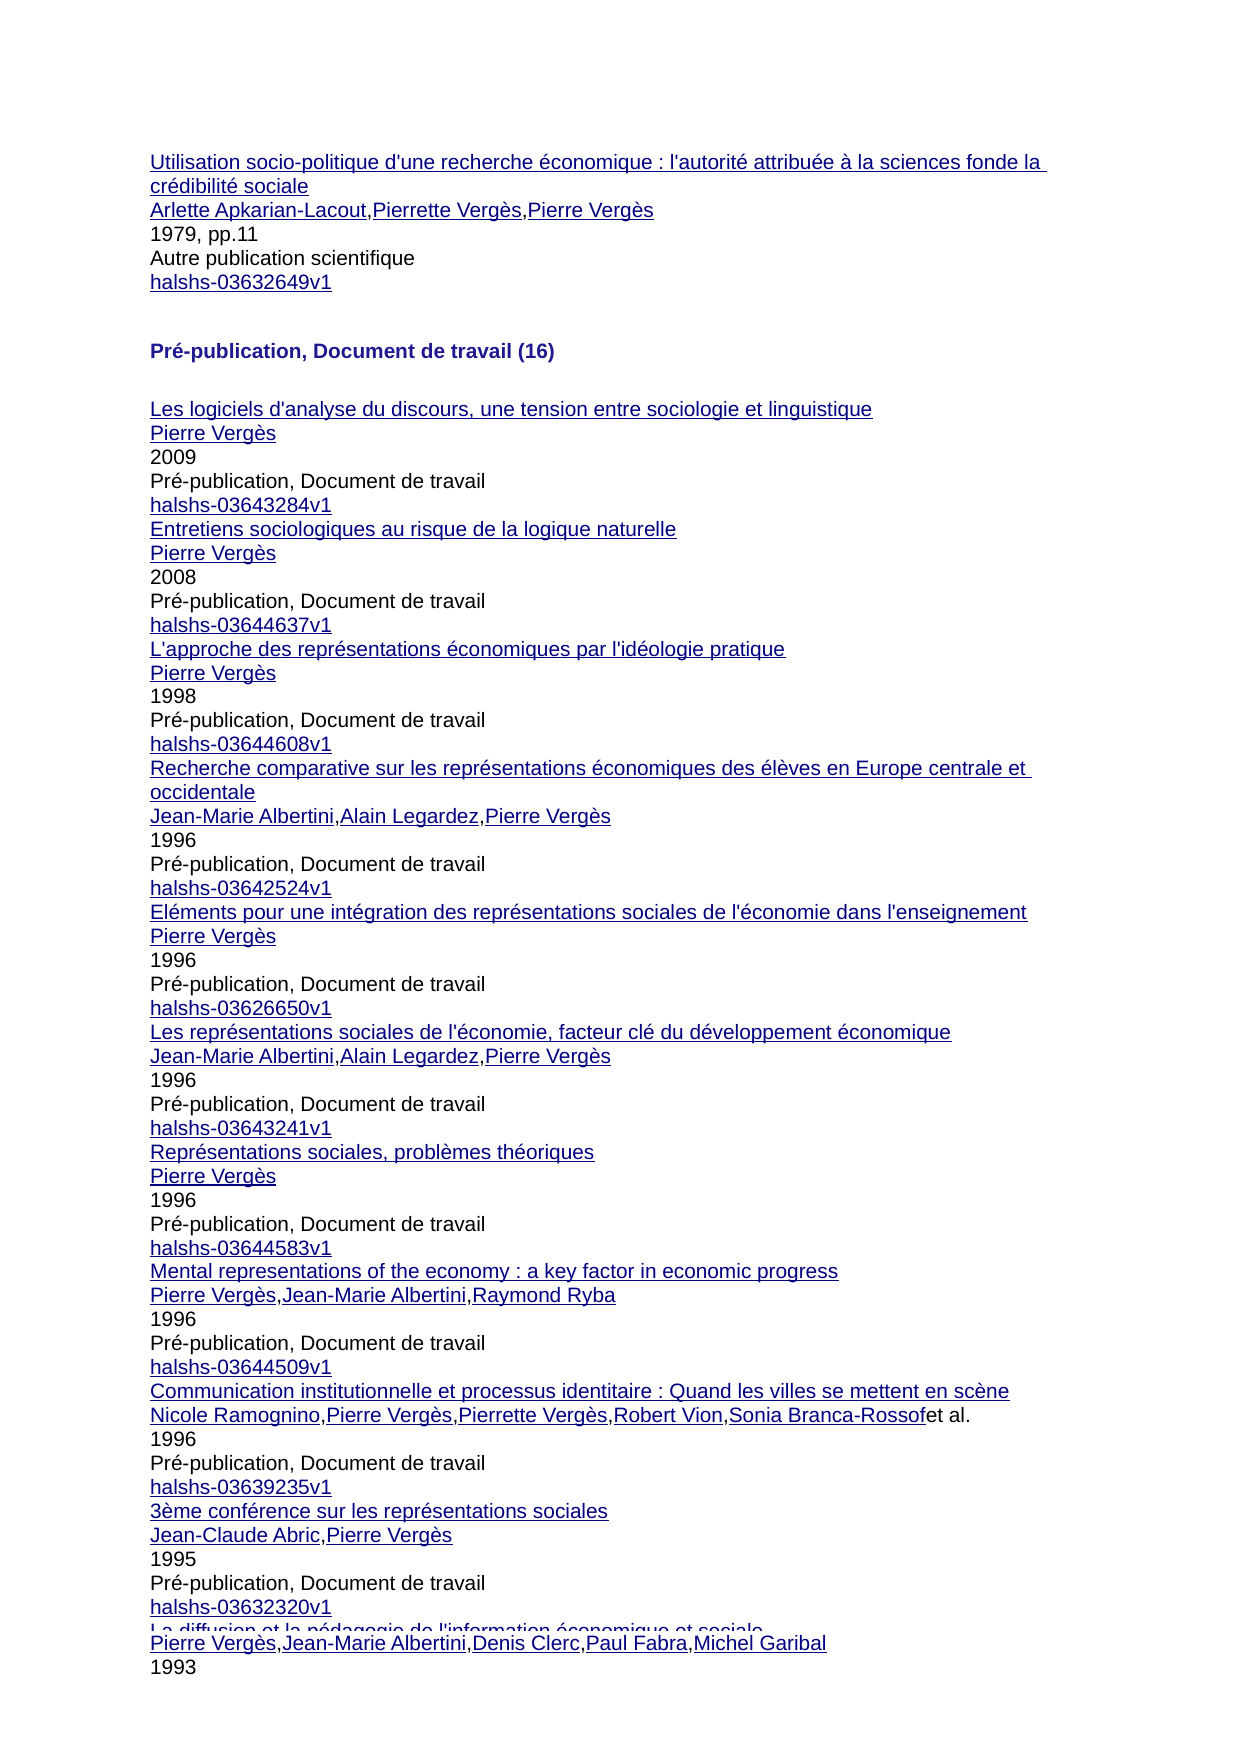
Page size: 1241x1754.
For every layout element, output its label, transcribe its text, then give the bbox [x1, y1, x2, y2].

table_cell L'approche des représentations économiques par l'idéologie pratique Pierre Vergès 1998 Pré-publication, Document de travail halshs-03644608v1 [150, 636, 1090, 756]
table_cell La diffusion et la pédagogie de l'information économique et sociale Pierre Vergès,Jean-Marie Albertini,Denis Clerc,Paul Fabra,Michel Garibal 1993 [150, 1619, 1090, 1679]
table_cell Communication institutionnelle et processus identitaire : Quand les villes se mettent en scène Nicole Ramognino,Pierre Vergès,Pierrette Vergès,Robert Vion,Sonia Branca-Rossofet al. 1996 Pré-publication, Document de travail halshs-03639235v1 [150, 1379, 1090, 1499]
table_header Les logiciels d'analyse du discours, une tension entre sociologie et linguistique Pierre Vergès 2009 Pré-publication, Document de travail halshs-03643284v1 [150, 397, 1090, 517]
table_cell Recherche comparative sur les représentations économiques des élèves en Europe centrale et occidentale Jean-Marie Albertini,Alain Legardez,Pierre Vergès 1996 Pré-publication, Document de travail halshs-03642524v1 [150, 756, 1090, 900]
table_header Utilisation socio-politique d'une recherche économique : l'autorité attribuée à la sciences fonde la crédibilité sociale Arlette Apkarian-Lacout,Pierrette Vergès,Pierre Vergès 1979, pp.11 Autre publication scientifique halshs-03632649v1 [150, 150, 1090, 294]
table_cell Mental representations of the economy : a key factor in economic progress Pierre Vergès,Jean-Marie Albertini,Raymond Ryba 1996 Pré-publication, Document de travail halshs-03644509v1 [150, 1259, 1090, 1379]
table_cell Les représentations sociales de l'économie, facteur clé du développement économique Jean-Marie Albertini,Alain Legardez,Pierre Vergès 1996 Pré-publication, Document de travail halshs-03643241v1 [150, 1020, 1090, 1139]
table_cell Entretiens sociologiques au risque de la logique naturelle Pierre Vergès 2008 Pré-publication, Document de travail halshs-03644637v1 [150, 517, 1090, 636]
subtitle Pré-publication, Document de travail (16) [150, 338, 1090, 362]
table_cell 3ème conférence sur les représentations sociales Jean-Claude Abric,Pierre Vergès 1995 Pré-publication, Document de travail halshs-03632320v1 [150, 1499, 1090, 1619]
table_cell Eléments pour une intégration des représentations sociales de l'économie dans l'enseignement Pierre Vergès 1996 Pré-publication, Document de travail halshs-03626650v1 [150, 900, 1090, 1020]
table_cell Représentations sociales, problèmes théoriques Pierre Vergès 1996 Pré-publication, Document de travail halshs-03644583v1 [150, 1140, 1090, 1259]
